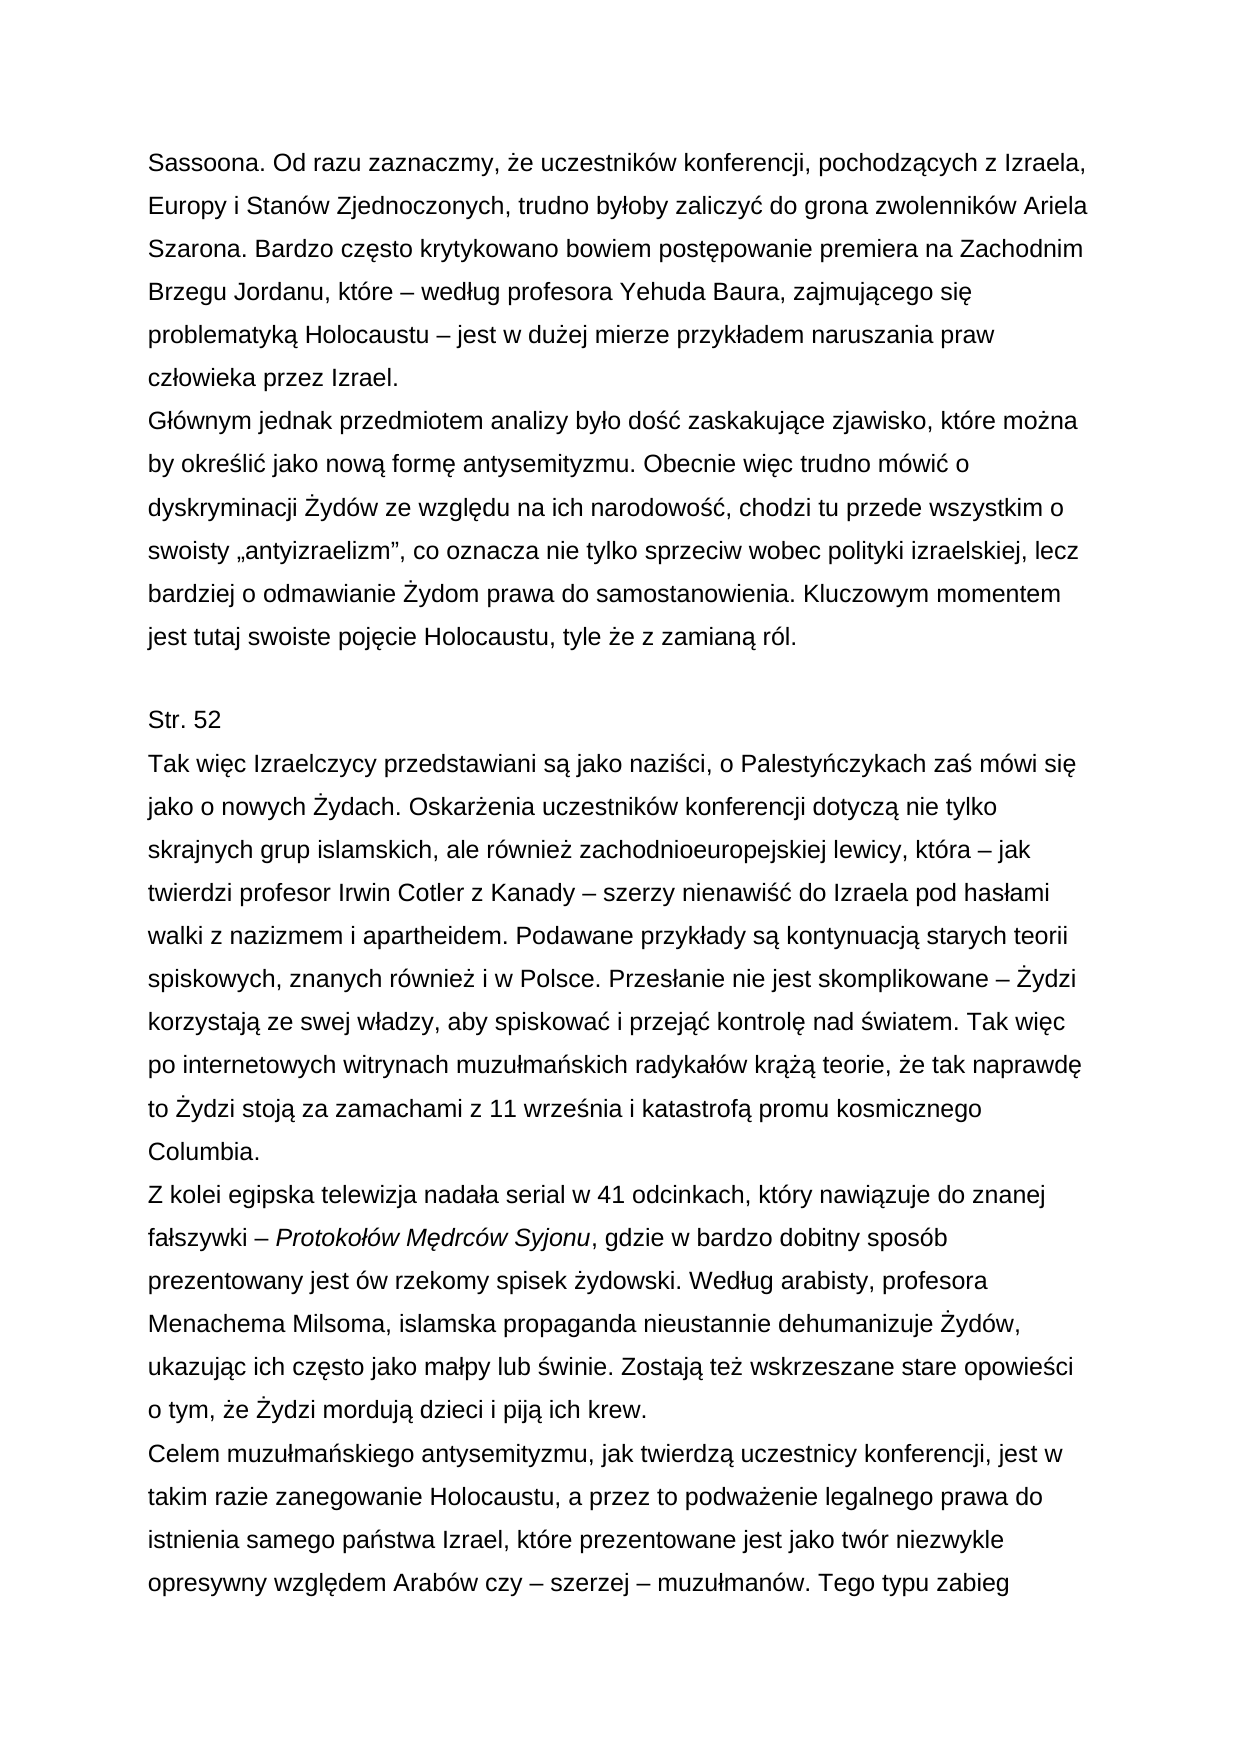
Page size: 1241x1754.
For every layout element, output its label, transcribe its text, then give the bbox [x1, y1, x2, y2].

text Tak więc Izraelczycy przedstawiani są jako naziści, o Palestyńczykach zaś mówi się jako o nowych Żydach. Oskarżenia uczestników konferencji dotyczą nie tylko skrajnych grup islamskich, ale również zachodnioeuropejskiej lewicy, która – jak twierdzi profesor Irwin Cotler z Kanady – szerzy nienawiść do Izraela pod hasłami walki z nazizmem i apartheidem. Podawane przykłady są kontynuacją starych teorii spiskowych, znanych również i w Polsce. Przesłanie nie jest skomplikowane – Żydzi korzystają ze swej władzy, aby spiskować i przejąć kontrolę nad światem. Tak więc po internetowych witrynach muzułmańskich radykałów krążą teorie, że tak naprawdę to Żydzi stoją za zamachami z 11 września i katastrofą promu kosmicznego Columbia. [148, 749, 1093, 1166]
text Sassoona. Od razu zaznaczmy, że uczestników konferencji, pochodzących z Izraela, Europy i Stanów Zjednoczonych, trudno byłoby zaliczyć do grona zwolenników Ariela Szarona. Bardzo często krytykowano bowiem postępowanie premiera na Zachodnim Brzegu Jordanu, które – według profesora Yehuda Baura, zajmującego się problematyką Holocaustu – jest w dużej mierze przykładem naruszania praw człowieka przez Izrael. [148, 148, 1093, 392]
text Str. 52 [148, 706, 1093, 734]
text Z kolei egipska telewizja nadała serial w 41 odcinkach, który nawiązuje do znanej fałszywki – Protokołów Mędrców Syjonu, gdzie w bardzo dobitny sposób prezentowany jest ów rzekomy spisek żydowski. Według arabisty, profesora Menachema Milsoma, islamska propaganda nieustannie dehumanizuje Żydów, ukazując ich często jako małpy lub świnie. Zostają też wskrzeszane stare opowieści o tym, że Żydzi mordują dzieci i piją ich krew. [148, 1180, 1093, 1424]
text Głównym jednak przedmiotem analizy było dość zaskakujące zjawisko, które można by określić jako nową formę antysemityzmu. Obecnie więc trudno mówić o dyskryminacji Żydów ze względu na ich narodowość, chodzi tu przede wszystkim o swoisty „antyizraelizm”, co oznacza nie tylko sprzeciw wobec polityki izraelskiej, lecz bardziej o odmawianie Żydom prawa do samostanowienia. Kluczowym momentem jest tutaj swoiste pojęcie Holocaustu, tyle że z zamianą ról. [148, 406, 1093, 651]
text Celem muzułmańskiego antysemityzmu, jak twierdzą uczestnicy konferencji, jest w takim razie zanegowanie Holocaustu, a przez to podważenie legalnego prawa do istnienia samego państwa Izrael, które prezentowane jest jako twór niezwykle opresywny względem Arabów czy – szerzej – muzułmanów. Tego typu zabieg [148, 1439, 1093, 1597]
